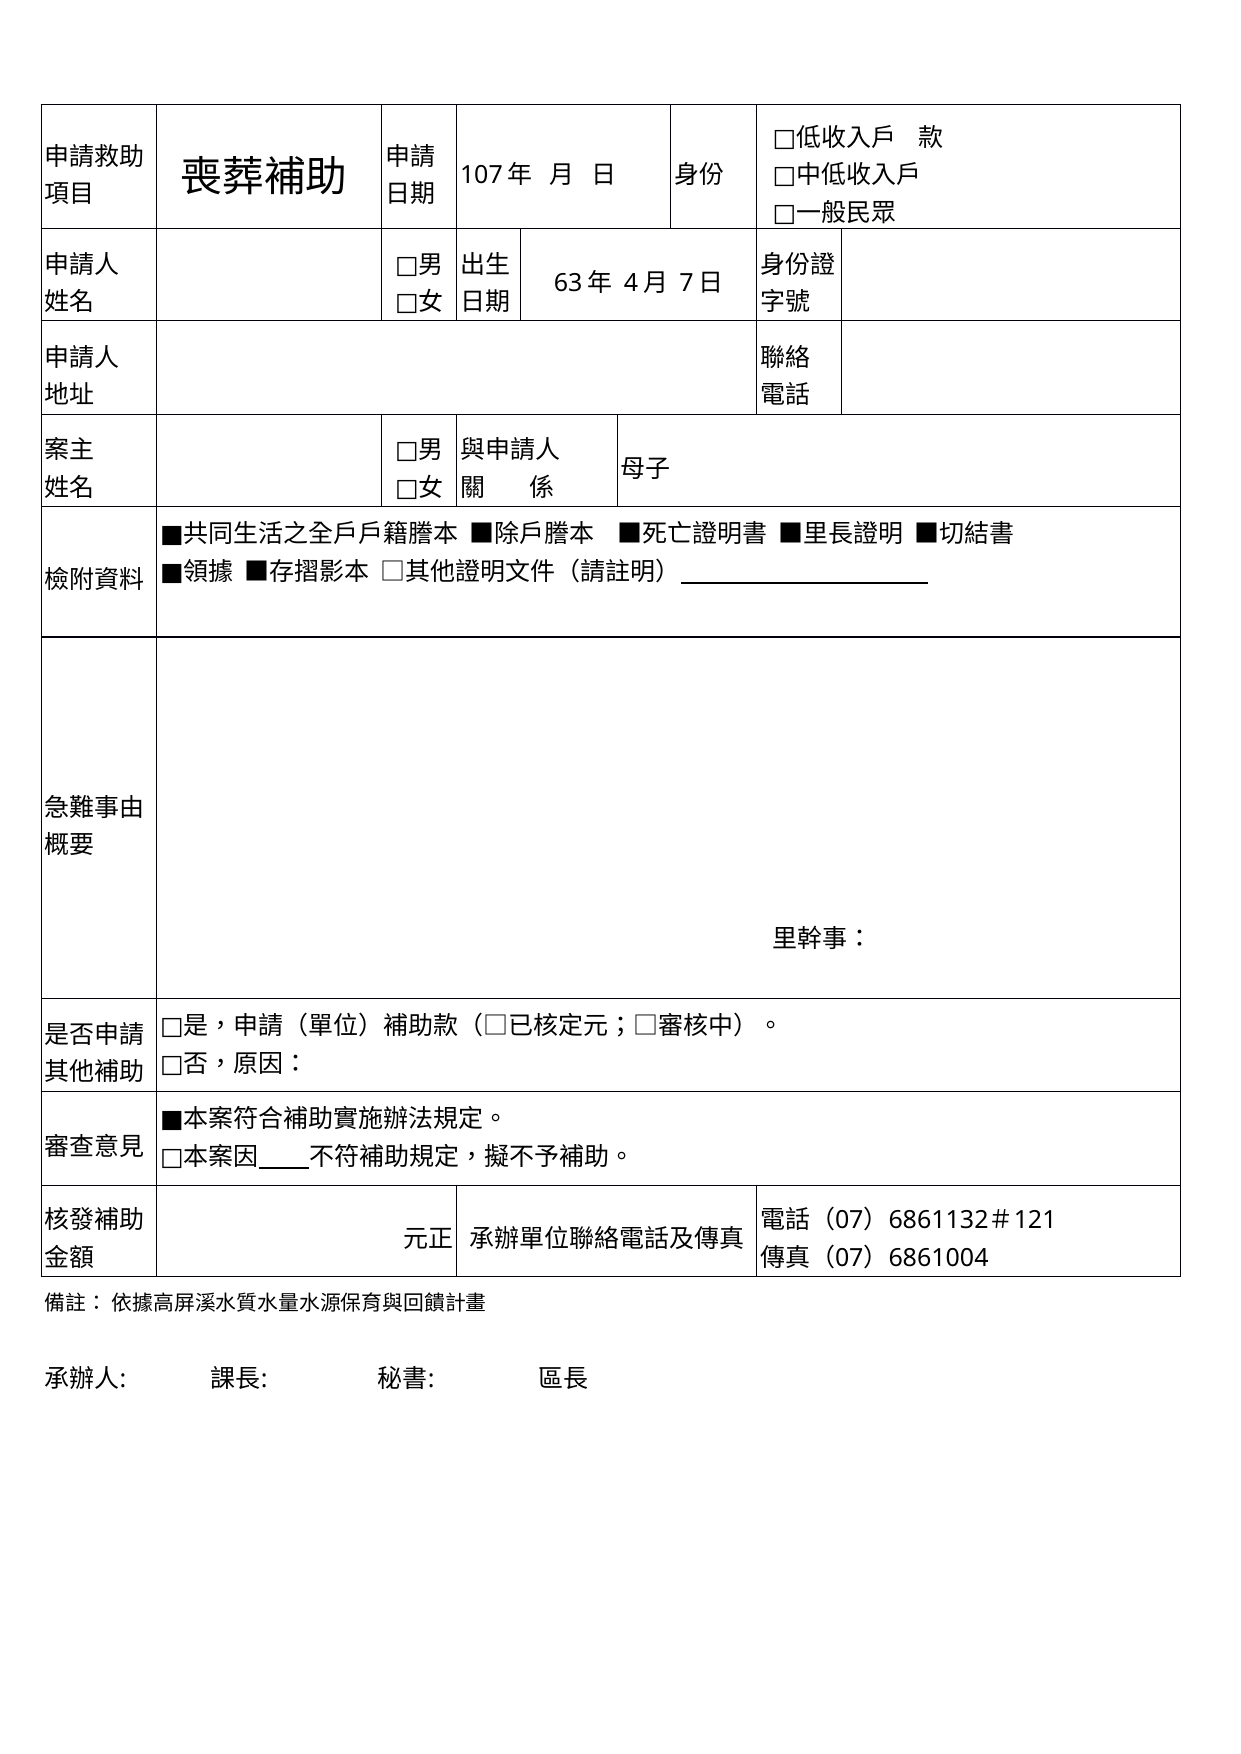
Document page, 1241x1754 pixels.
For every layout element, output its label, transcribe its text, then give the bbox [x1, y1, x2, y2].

text 備註： 依據高屏溪水質水量水源保育與回饋計畫 [44, 1277, 1196, 1314]
table_header 身份 [671, 105, 756, 228]
table_cell 檢附資料 [42, 507, 156, 636]
table_cell 急難事由概要 [42, 638, 156, 998]
table_cell 里幹事： [157, 638, 1180, 998]
table_cell □男 □女 [382, 229, 456, 320]
table_cell 電話（07）6861132＃121 傳真（07）6861004 [757, 1186, 1180, 1276]
table_cell [157, 415, 381, 506]
table_cell □男 □女 [382, 415, 456, 506]
table_cell 身份證 字號 [757, 229, 841, 320]
table_cell 聯絡 電話 [757, 321, 841, 414]
table_cell ■共同生活之全戶戶籍謄本 ■除戶謄本 ■死亡證明書 ■里長證明 ■切結書 ■領據 ■存摺影本 □其他證明文件（請註明） [157, 507, 1180, 636]
table_header 申請日期 [382, 105, 456, 228]
table_cell □是，申請（單位）補助款（□已核定元；□審核中）。 □否，原因： [157, 999, 1180, 1091]
table_cell 母子 [618, 415, 1180, 506]
table_cell 出生日期 [457, 229, 520, 320]
table_cell 是否申請其他補助 [42, 999, 156, 1091]
table_cell 元正 [157, 1186, 456, 1276]
table_cell [157, 229, 381, 320]
table_cell 審查意見 [42, 1092, 156, 1184]
table_cell ■本案符合補助實施辦法規定。 □本案因 不符補助規定，擬不予補助。 [157, 1092, 1180, 1184]
table_cell [842, 321, 1180, 414]
table_cell 63年 4月 7日 [521, 229, 756, 320]
table_cell 承辦單位聯絡電話及傳真 [457, 1186, 756, 1276]
text 承辦人: 課長: 秘書: 區長 [44, 1352, 1196, 1389]
table_cell 核發補助金額 [42, 1186, 156, 1276]
table_header □低收入戶 款 □中低收入戶 □一般民眾 [757, 105, 1180, 228]
table_cell 申請人 姓名 [42, 229, 156, 320]
table_cell [157, 321, 756, 414]
table_cell [842, 229, 1180, 320]
table_cell 案主 姓名 [42, 415, 156, 506]
table_header 107年 月 日 [457, 105, 670, 228]
table_header 喪葬補助 [157, 105, 381, 228]
table_cell 申請人 地址 [42, 321, 156, 414]
table_cell 與申請人 關 係 [457, 415, 617, 506]
table_header 申請救助項目 [42, 105, 156, 228]
